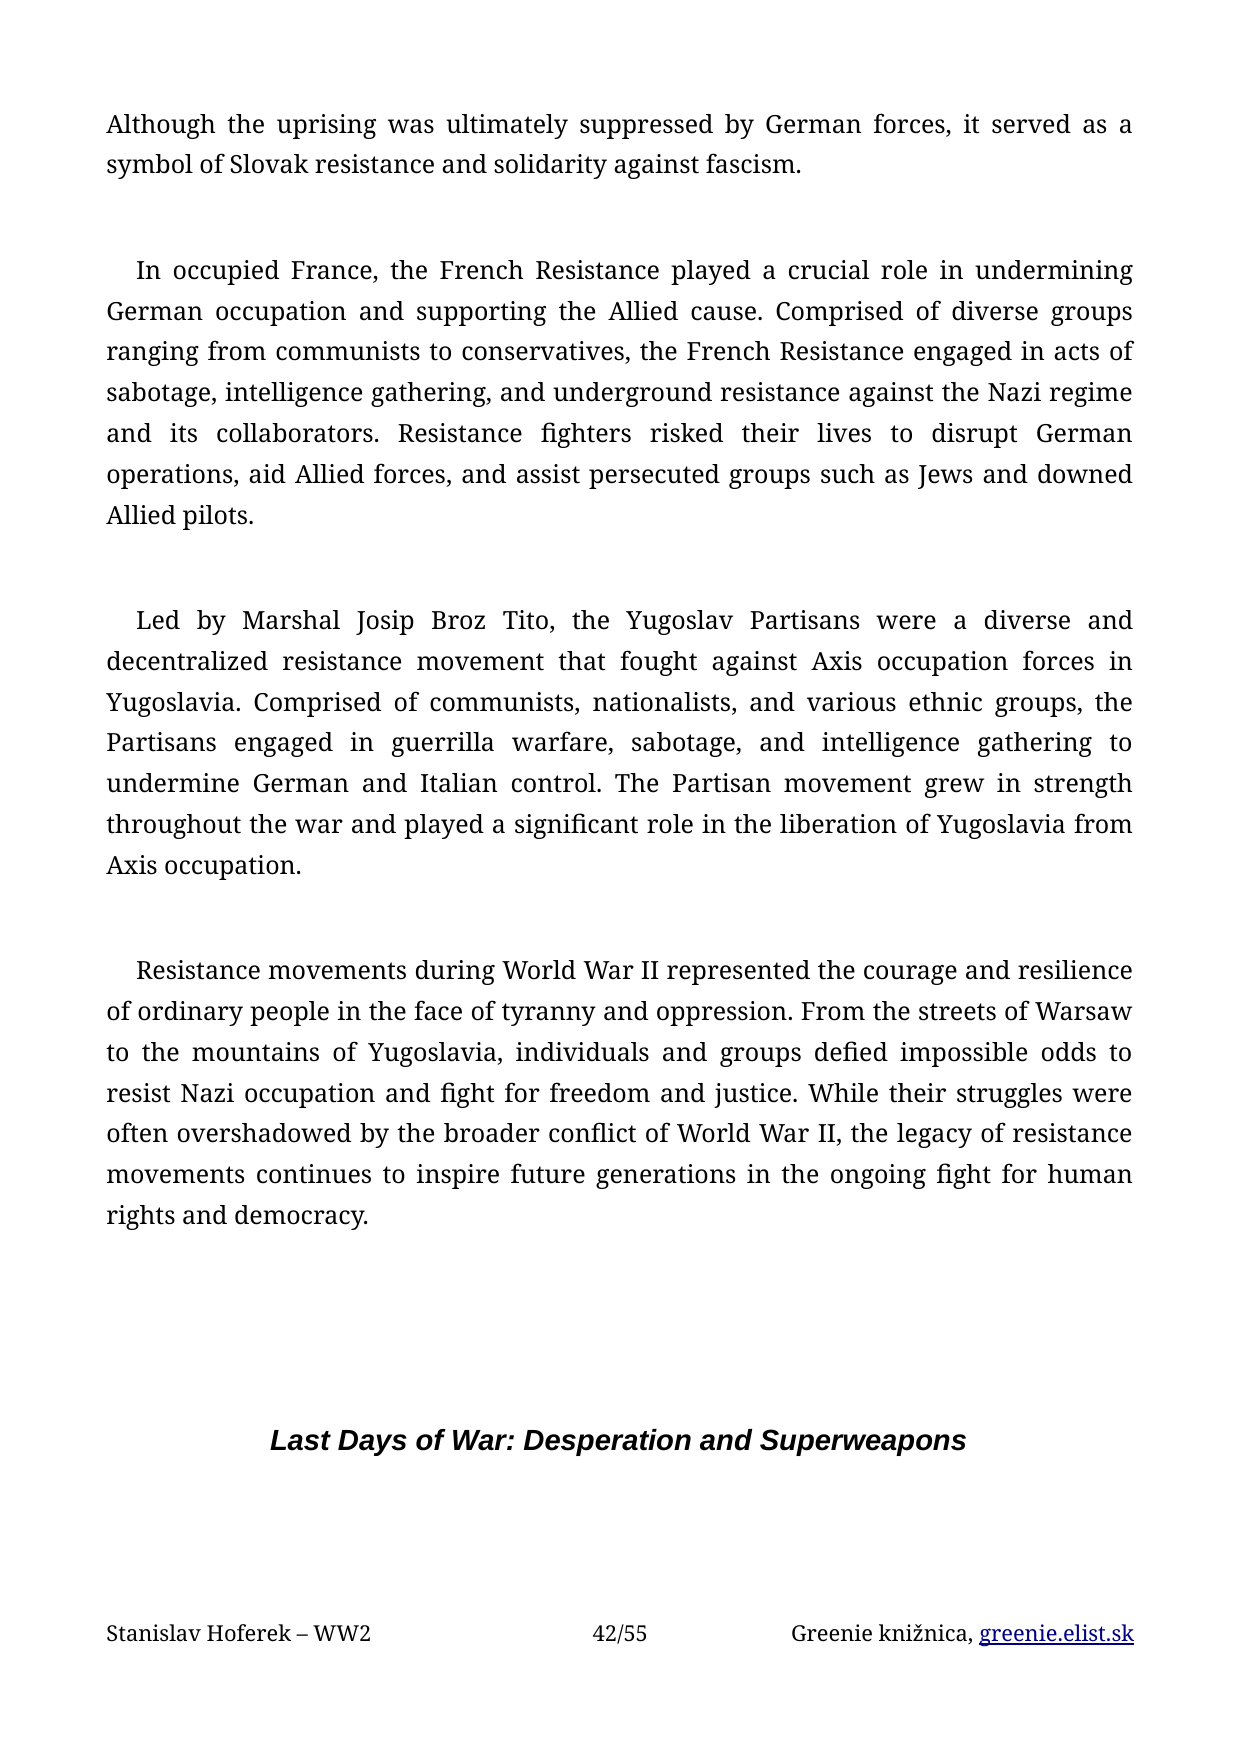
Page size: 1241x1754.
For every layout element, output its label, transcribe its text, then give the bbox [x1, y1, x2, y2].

text Led by Marshal Josip Broz Tito, the Yugoslav Partisans were a diverse and decentralized resistance movement that fought against Axis occupation forces in Yugoslavia. Comprised of communists, nationalists, and various ethnic groups, the Partisans engaged in guerrilla warfare, sabotage, and intelligence gathering to undermine German and Italian control. The Partisan movement grew in strength throughout the war and played a significant role in the liberation of Yugoslavia from Axis occupation. [106, 602, 1134, 882]
text Resistance movements during World War II represented the courage and resilience of ordinary people in the face of tyranny and oppression. From the streets of Warsaw to the mountains of Yugoslavia, individuals and groups defied impossible odds to resist Nazi occupation and fight for freedom and justice. While their struggles were often overshadowed by the broader conflict of World War II, the legacy of resistance movements continues to inspire future generations in the ongoing fight for human rights and democracy. [106, 953, 1134, 1232]
text Although the uprising was ultimately suppressed by German forces, it served as a symbol of Slovak resistance and solidarity against fascism. [106, 106, 1134, 181]
text In occupied France, the French Resistance played a crucial role in undermining German occupation and supporting the Allied cause. Comprised of diverse groups ranging from communists to conservatives, the French Resistance engaged in acts of sabotage, intelligence gathering, and underground resistance against the Nazi regime and its collaborators. Resistance fighters risked their lives to disrupt German operations, aid Allied forces, and assist persecuted groups such as Jews and downed Allied pilots. [106, 252, 1134, 531]
subtitle Last Days of War: Desperation and Superweapons [106, 1423, 1134, 1456]
